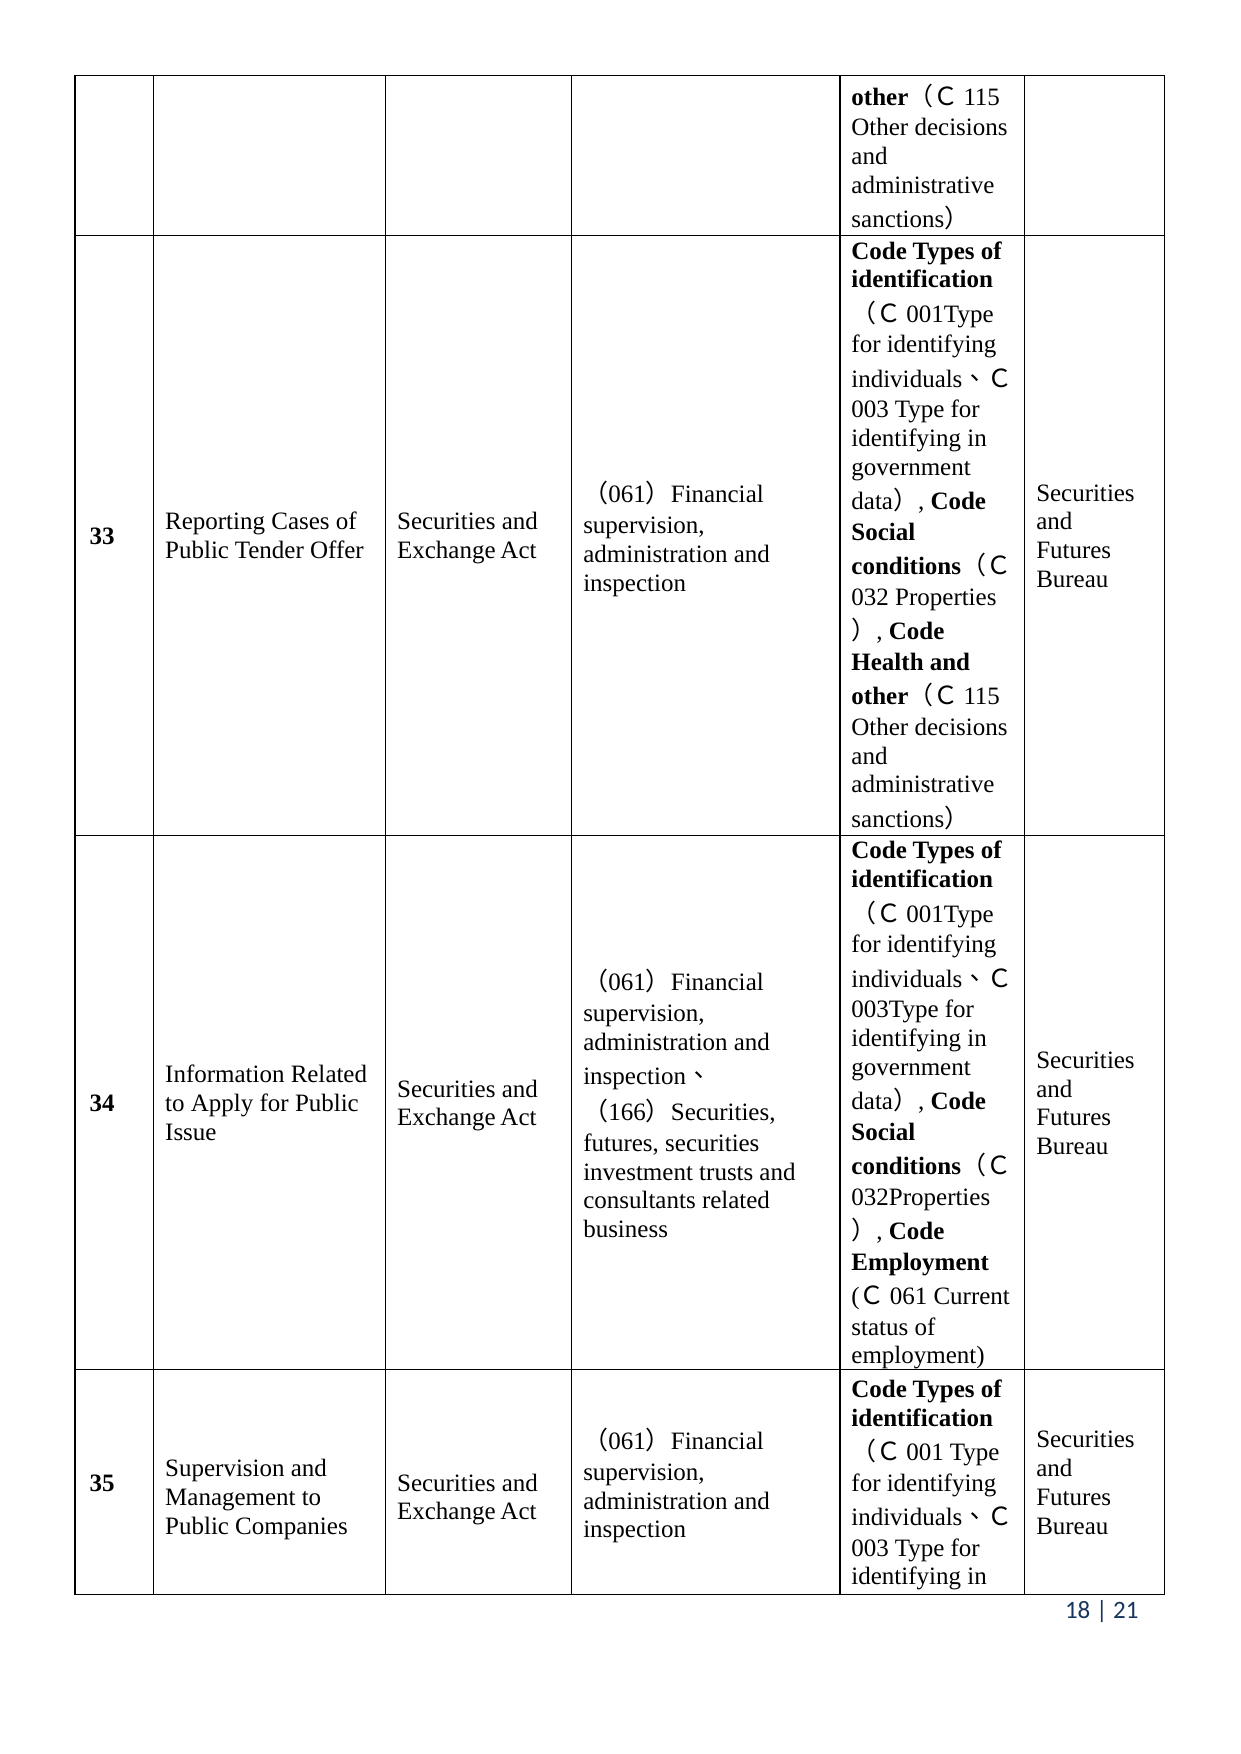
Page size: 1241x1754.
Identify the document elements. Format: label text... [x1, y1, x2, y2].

table_cell Securities and Futures Bureau [1025, 1370, 1164, 1594]
table_cell other（Ｃ115 Other decisions and administrative sanctions） [841, 76, 1024, 235]
table_cell [1025, 76, 1164, 235]
table_cell [76, 236, 153, 834]
table_cell Securities and Exchange Act [386, 836, 571, 1369]
table_cell Securities and Exchange Act [386, 1370, 571, 1594]
table_cell （061）Financial supervision, administration and inspection [572, 236, 839, 834]
table_cell Supervision and Management to Public Companies [154, 1370, 385, 1594]
table_cell Information Related to Apply for Public Issue [154, 836, 385, 1369]
table_cell Securities and Futures Bureau [1025, 236, 1164, 834]
table_cell [76, 836, 153, 1369]
table_cell Code Types of identification（Ｃ001 Type for identifying individuals、Ｃ003 Type for identifying in [841, 1370, 1024, 1594]
table_cell Reporting Cases of Public Tender Offer [154, 236, 385, 834]
table_cell Securities and Futures Bureau [1025, 836, 1164, 1369]
table_cell Securities and Exchange Act [386, 236, 571, 834]
table_cell （061）Financial supervision, administration and inspection [572, 1370, 839, 1594]
table_cell [154, 76, 385, 235]
table_cell Code Types of identification（Ｃ001Type for identifying individuals、Ｃ003Type for identifying in government data）, Code Social conditions（Ｃ032Properties）, Code Employment (Ｃ061 Current status of employment) [841, 836, 1024, 1369]
table_cell Code Types of identification（Ｃ001Type for identifying individuals、Ｃ003 Type for identifying in government data）, Code Social conditions（Ｃ032 Properties）, Code Health and other（Ｃ115 Other decisions and administrative sanctions） [841, 236, 1024, 834]
table_cell [76, 1370, 153, 1594]
table_cell [386, 76, 571, 235]
table_cell [572, 76, 839, 235]
table_cell （061）Financial supervision, administration and inspection、（166）Securities, futures, securities investment trusts and consultants related business [572, 836, 839, 1369]
table_cell [76, 76, 153, 235]
